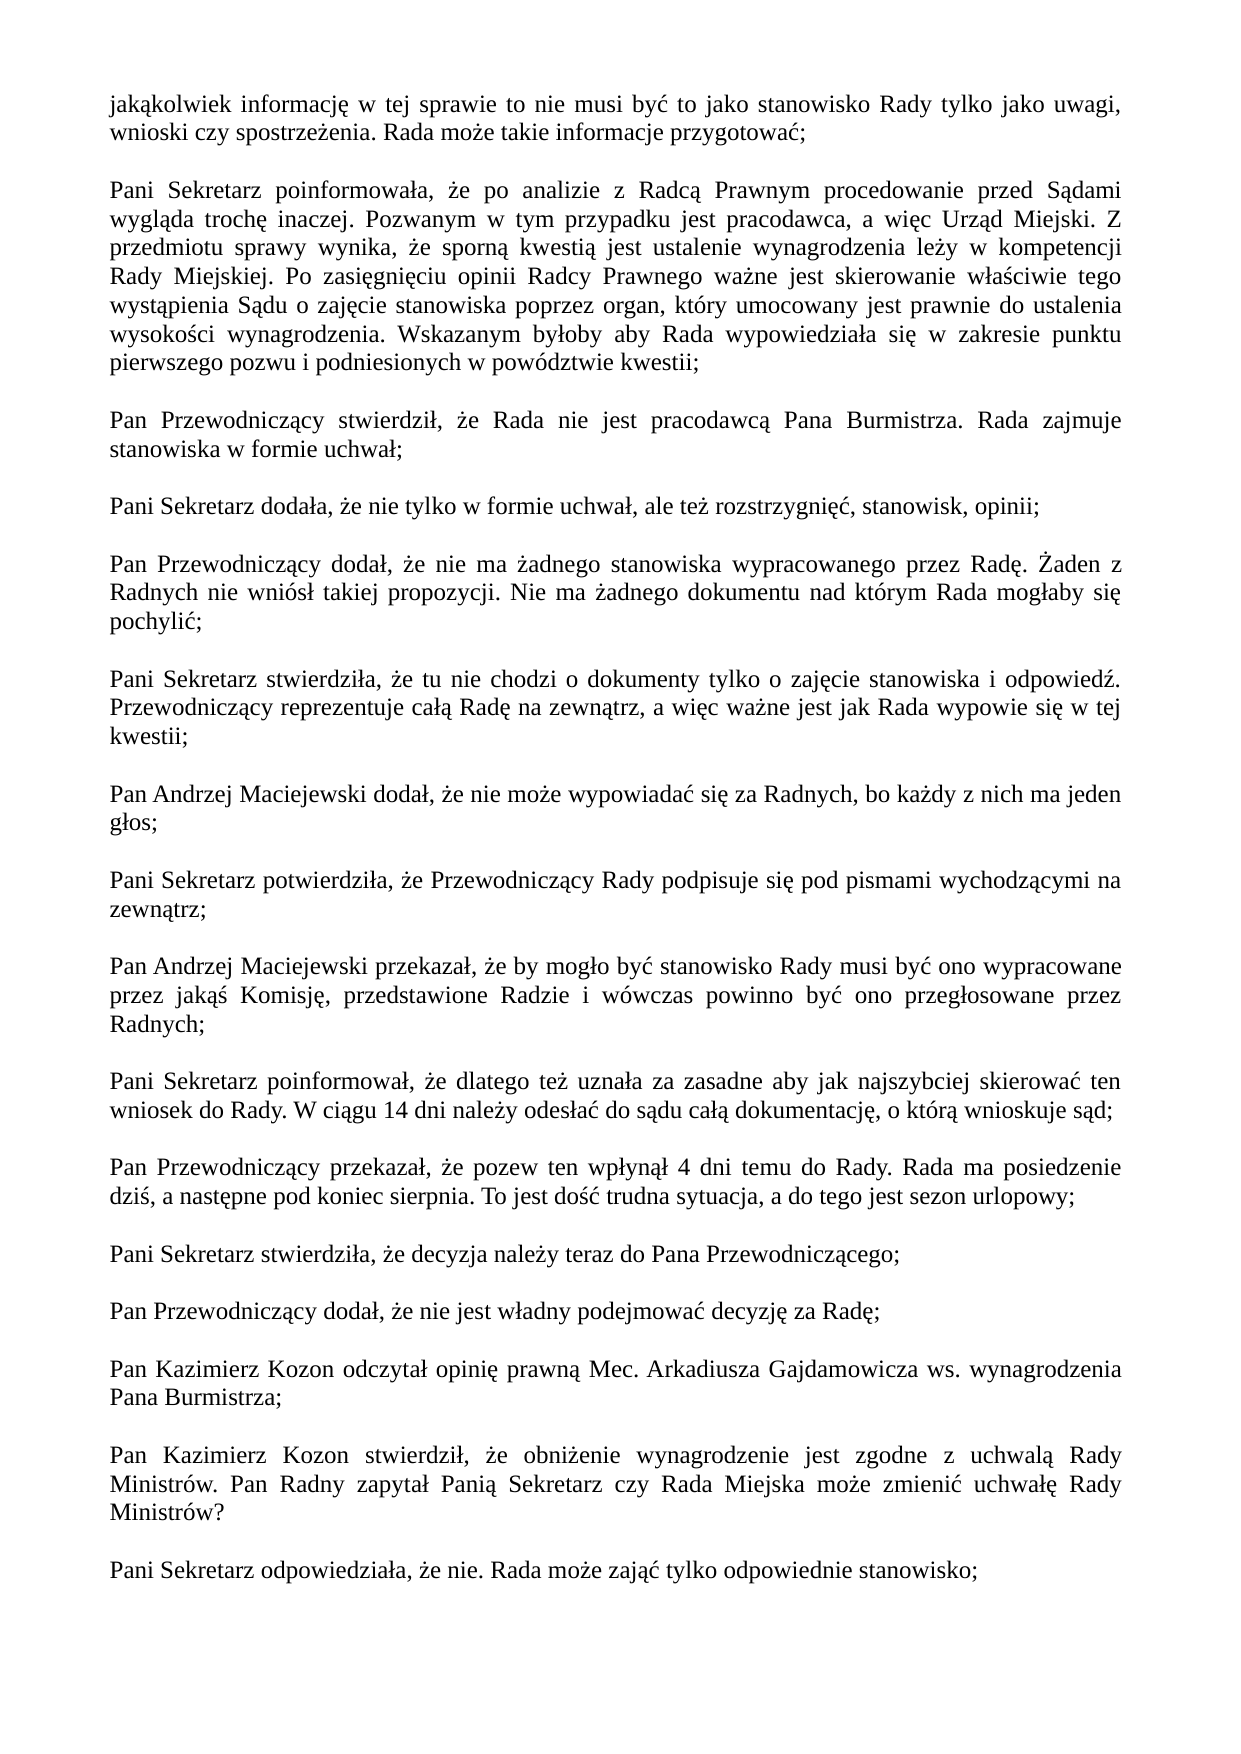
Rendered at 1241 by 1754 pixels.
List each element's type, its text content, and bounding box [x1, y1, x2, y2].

text Pani Sekretarz potwierdziła, że Przewodniczący Rady podpisuje się pod pismami wychodzącymi na zewnątrz; [109, 865, 1123, 922]
text Pani Sekretarz odpowiedziała, że nie. Rada może zająć tylko odpowiednie stanowisko; [109, 1555, 1123, 1584]
text Pan Przewodniczący dodał, że nie jest władny podejmować decyzję za Radę; [109, 1296, 1123, 1325]
text Pan Andrzej Maciejewski przekazał, że by mogło być stanowisko Rady musi być ono wypracowane przez jakąś Komisję, przedstawione Radzie i wówczas powinno być ono przegłosowane przez Radnych; [109, 951, 1123, 1037]
text jakąkolwiek informację w tej sprawie to nie musi być to jako stanowisko Rady tylko jako uwagi, wnioski czy spostrzeżenia. Rada może takie informacje przygotować; [109, 89, 1123, 146]
text Pan Przewodniczący stwierdził, że Rada nie jest pracodawcą Pana Burmistrza. Rada zajmuje stanowiska w formie uchwał; [109, 405, 1123, 462]
text Pani Sekretarz stwierdziła, że tu nie chodzi o dokumenty tylko o zajęcie stanowiska i odpowiedź. Przewodniczący reprezentuje całą Radę na zewnątrz, a więc ważne jest jak Rada wypowie się w tej kwestii; [109, 664, 1123, 750]
text Pani Sekretarz dodała, że nie tylko w formie uchwał, ale też rozstrzygnięć, stanowisk, opinii; [109, 491, 1123, 520]
text Pan Kazimierz Kozon odczytał opinię prawną Mec. Arkadiusza Gajdamowicza ws. wynagrodzenia Pana Burmistrza; [109, 1354, 1123, 1411]
text Pani Sekretarz poinformował, że dlatego też uznała za zasadne aby jak najszybciej skierować ten wniosek do Rady. W ciągu 14 dni należy odesłać do sądu całą dokumentację, o którą wnioskuje sąd; [109, 1066, 1123, 1124]
text Pan Kazimierz Kozon stwierdził, że obniżenie wynagrodzenie jest zgodne z uchwalą Rady Ministrów. Pan Radny zapytał Panią Sekretarz czy Rada Miejska może zmienić uchwałę Rady Ministrów? [109, 1440, 1123, 1526]
text Pani Sekretarz stwierdziła, że decyzja należy teraz do Pana Przewodniczącego; [109, 1239, 1123, 1267]
text Pan Przewodniczący przekazał, że pozew ten wpłynął 4 dni temu do Rady. Rada ma posiedzenie dziś, a następne pod koniec sierpnia. To jest dość trudna sytuacja, a do tego jest sezon urlopowy; [109, 1152, 1123, 1210]
text Pan Przewodniczący dodał, że nie ma żadnego stanowiska wypracowanego przez Radę. Żaden z Radnych nie wniósł takiej propozycji. Nie ma żadnego dokumentu nad którym Rada mogłaby się pochylić; [109, 549, 1123, 635]
text Pani Sekretarz poinformowała, że po analizie z Radcą Prawnym procedowanie przed Sądami wygląda trochę inaczej. Pozwanym w tym przypadku jest pracodawca, a więc Urząd Miejski. Z przedmiotu sprawy wynika, że sporną kwestią jest ustalenie wynagrodzenia leży w kompetencji Rady Miejskiej. Po zasięgnięciu opinii Radcy Prawnego ważne jest skierowanie właściwie tego wystąpienia Sądu o zajęcie stanowiska poprzez organ, który umocowany jest prawnie do ustalenia wysokości wynagrodzenia. Wskazanym byłoby aby Rada wypowiedziała się w zakresie punktu pierwszego pozwu i podniesionych w powództwie kwestii; [109, 175, 1123, 376]
text Pan Andrzej Maciejewski dodał, że nie może wypowiadać się za Radnych, bo każdy z nich ma jeden głos; [109, 779, 1123, 836]
